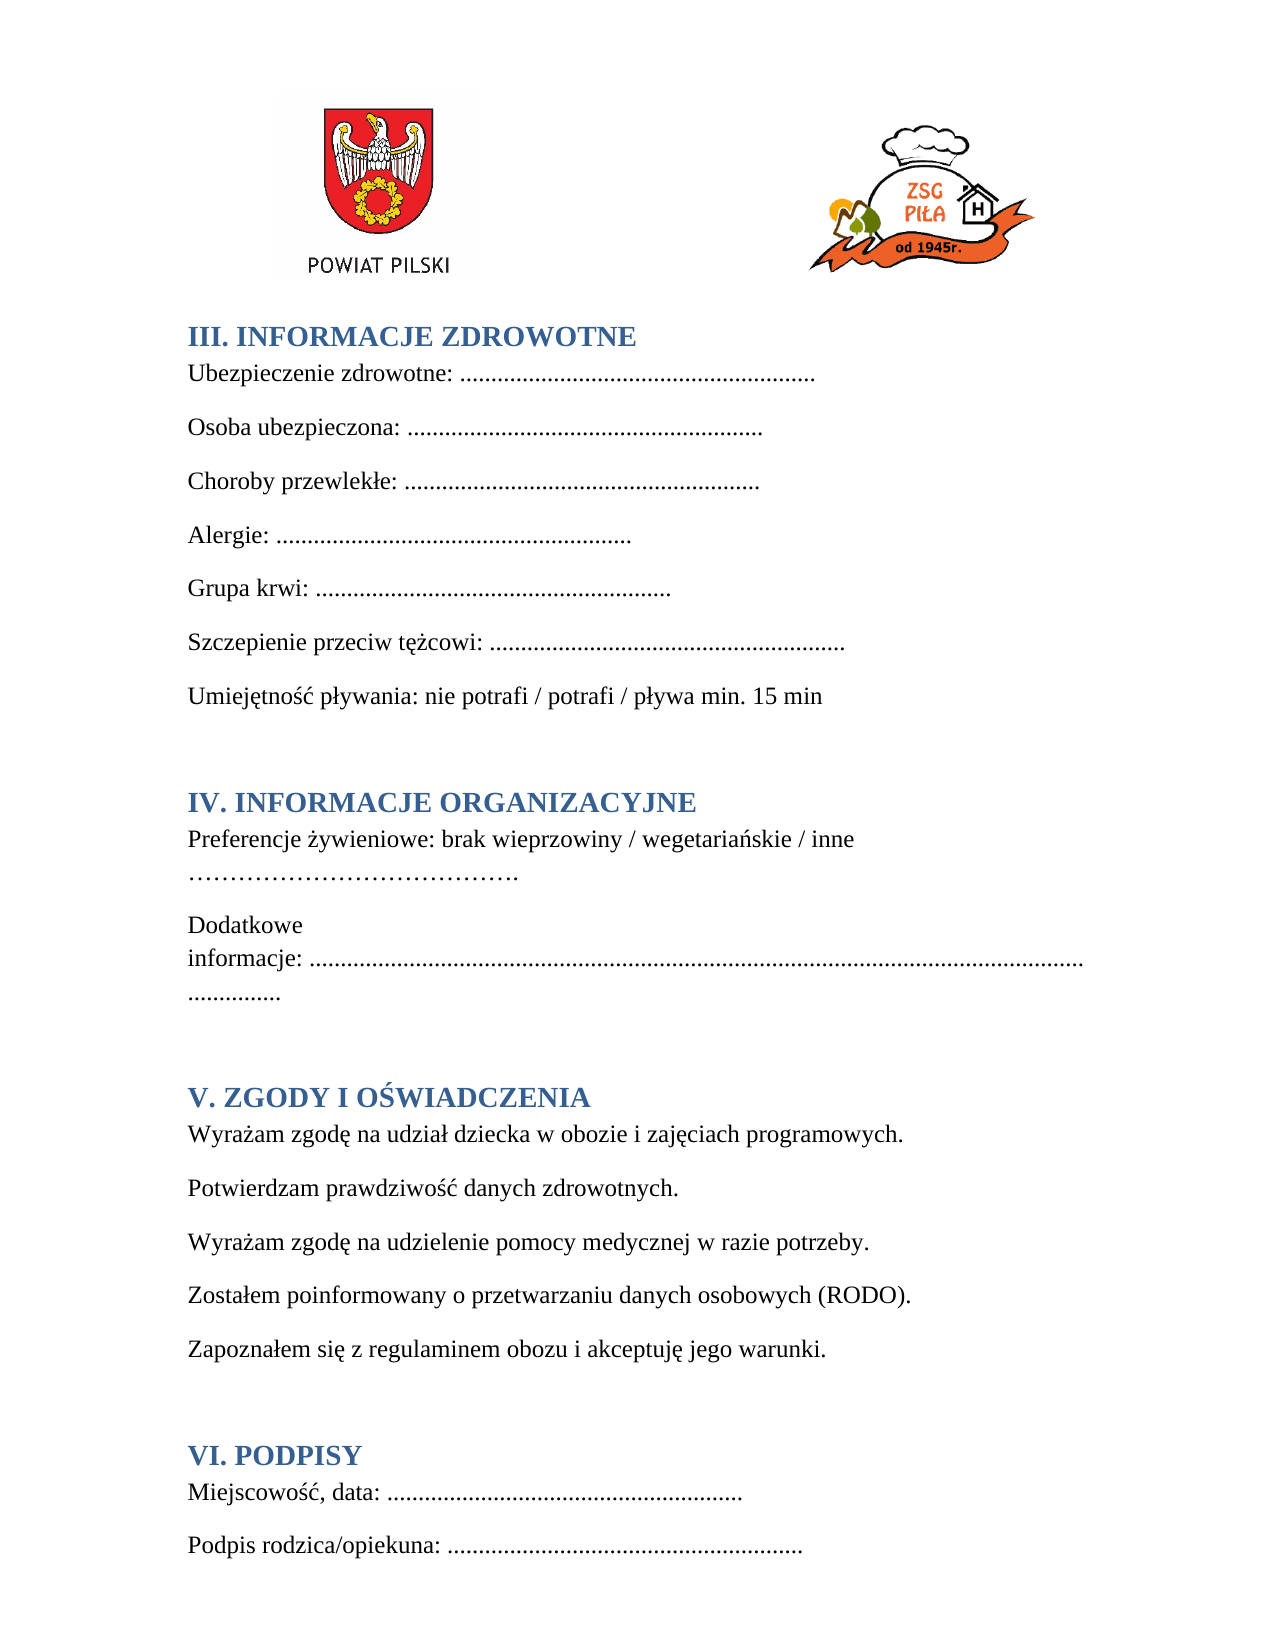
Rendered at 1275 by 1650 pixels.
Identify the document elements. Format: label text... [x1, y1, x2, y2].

subtitle III. INFORMACJE ZDROWOTNE [187, 319, 1087, 353]
subtitle VI. PODPISY [187, 1438, 1087, 1472]
text Zapoznałem się z regulaminem obozu i akceptuję jego warunki. [187, 1334, 1087, 1363]
text Podpis rodzica/opiekuna: ......................................................... [187, 1531, 1087, 1559]
text Szczepienie przeciw tężcowi: ......................................................... [187, 627, 1087, 656]
text Preferencje żywieniowe: brak wieprzowiny / wegetariańskie / inne …………………………………. [187, 824, 1087, 885]
text Alergie: ......................................................... [187, 520, 1087, 548]
text Ubezpieczenie zdrowotne: ......................................................... [187, 358, 1087, 387]
text Potwierdzam prawdziwość danych zdrowotnych. [187, 1173, 1087, 1202]
subtitle V. ZGODY I OŚWIADCZENIA [187, 1080, 1087, 1114]
text Wyrażam zgodę na udzielenie pomocy medycznej w razie potrzeby. [187, 1227, 1087, 1255]
subtitle IV. INFORMACJE ORGANIZACYJNE [187, 785, 1087, 819]
text Grupa krwi: ......................................................... [187, 573, 1087, 602]
text Wyrażam zgodę na udział dziecka w obozie i zajęciach programowych. [187, 1119, 1087, 1148]
text Choroby przewlekłe: ......................................................... [187, 466, 1087, 494]
text Dodatkowe informacje: ........................................................................................................................................... [187, 911, 1087, 1005]
text Miejscowość, data: ......................................................... [187, 1477, 1087, 1506]
text Umiejętność pływania: nie potrafi / potrafi / pływa min. 15 min [187, 681, 1087, 710]
text Osoba ubezpieczona: ......................................................... [187, 412, 1087, 441]
text Zostałem poinformowany o przetwarzaniu danych osobowych (RODO). [187, 1281, 1087, 1309]
